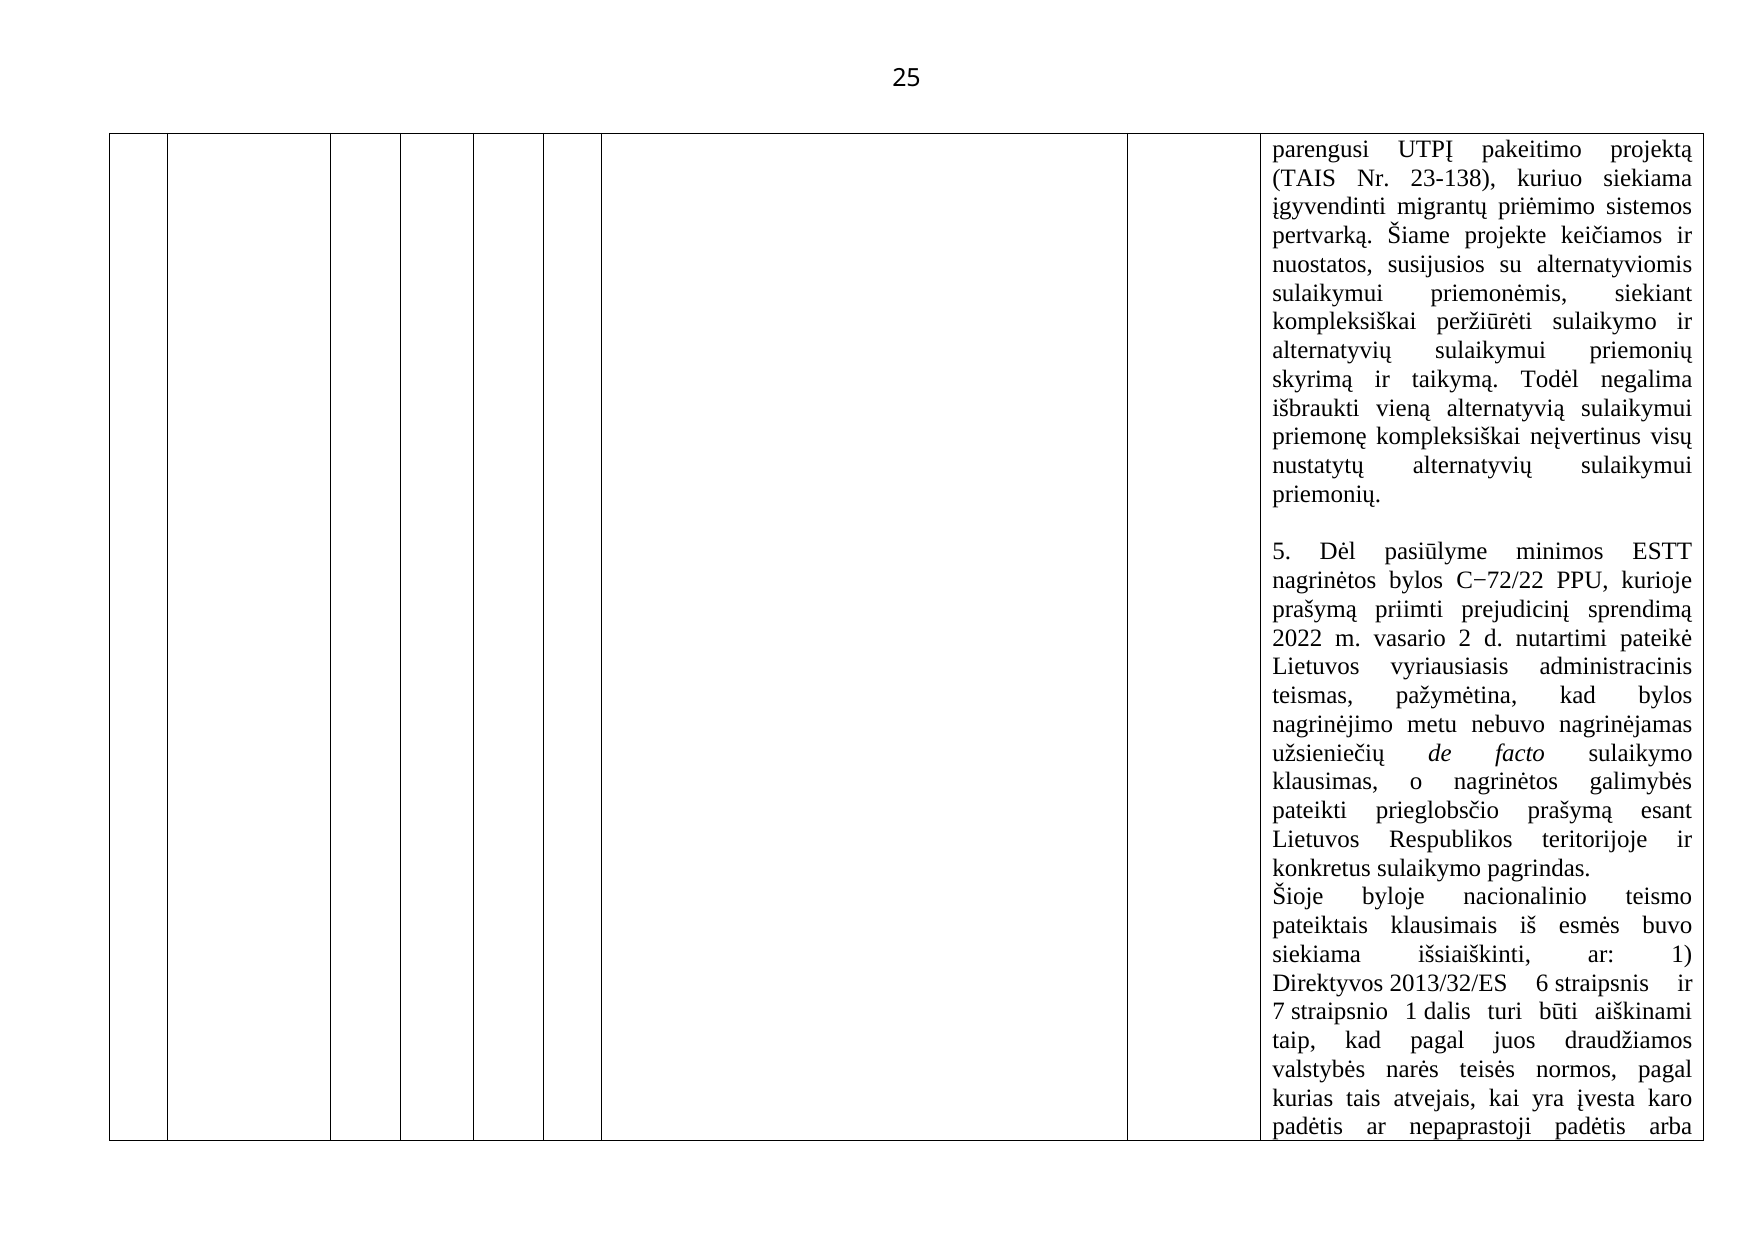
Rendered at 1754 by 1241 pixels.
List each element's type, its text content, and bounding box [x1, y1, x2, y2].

table_cell [1128, 134, 1260, 1140]
table_cell [544, 134, 601, 1140]
table_cell [168, 134, 330, 1140]
table_cell [331, 134, 400, 1140]
table_cell [401, 134, 473, 1140]
table_cell parengusi UTPĮ pakeitimo projektą (TAIS Nr. 23-138), kuriuo siekiama įgyvendinti migrantų priėmimo sistemos pertvarką. Šiame projekte keičiamos ir nuostatos, susijusios su alternatyviomis sulaikymui priemonėmis, siekiant kompleksiškai peržiūrėti sulaikymo ir alternatyvių sulaikymui priemonių skyrimą ir taikymą. Todėl negalima išbraukti vieną alternatyvią sulaikymui priemonę kompleksiškai neįvertinus visų nustatytų alternatyvių sulaikymui priemonių. 5. Dėl pasiūlyme minimos ESTT nagrinėtos bylos C−72/22 PPU, kurioje prašymą priimti prejudicinį sprendimą 2022 m. vasario 2 d. nutartimi pateikė Lietuvos vyriausiasis administracinis teismas, pažymėtina, kad bylos nagrinėjimo metu nebuvo nagrinėjamas užsieniečių de facto sulaikymo klausimas, o nagrinėtos galimybės pateikti prieglobsčio prašymą esant Lietuvos Respublikos teritorijoje ir konkretus sulaikymo pagrindas. Šioje byloje nacionalinio teismo pateiktais klausimais iš esmės buvo siekiama išsiaiškinti, ar: 1) Direktyvos 2013/32/ES 6 straipsnis ir 7 straipsnio 1 dalis turi būti aiškinami taip, kad pagal juos draudžiamos valstybės narės teisės normos, pagal kurias tais atvejais, kai yra įvesta karo padėtis ar nepaprastoji padėtis arba [1261, 134, 1703, 1140]
table_cell [602, 134, 1127, 1140]
table_cell [474, 134, 543, 1140]
table_cell [110, 134, 167, 1140]
